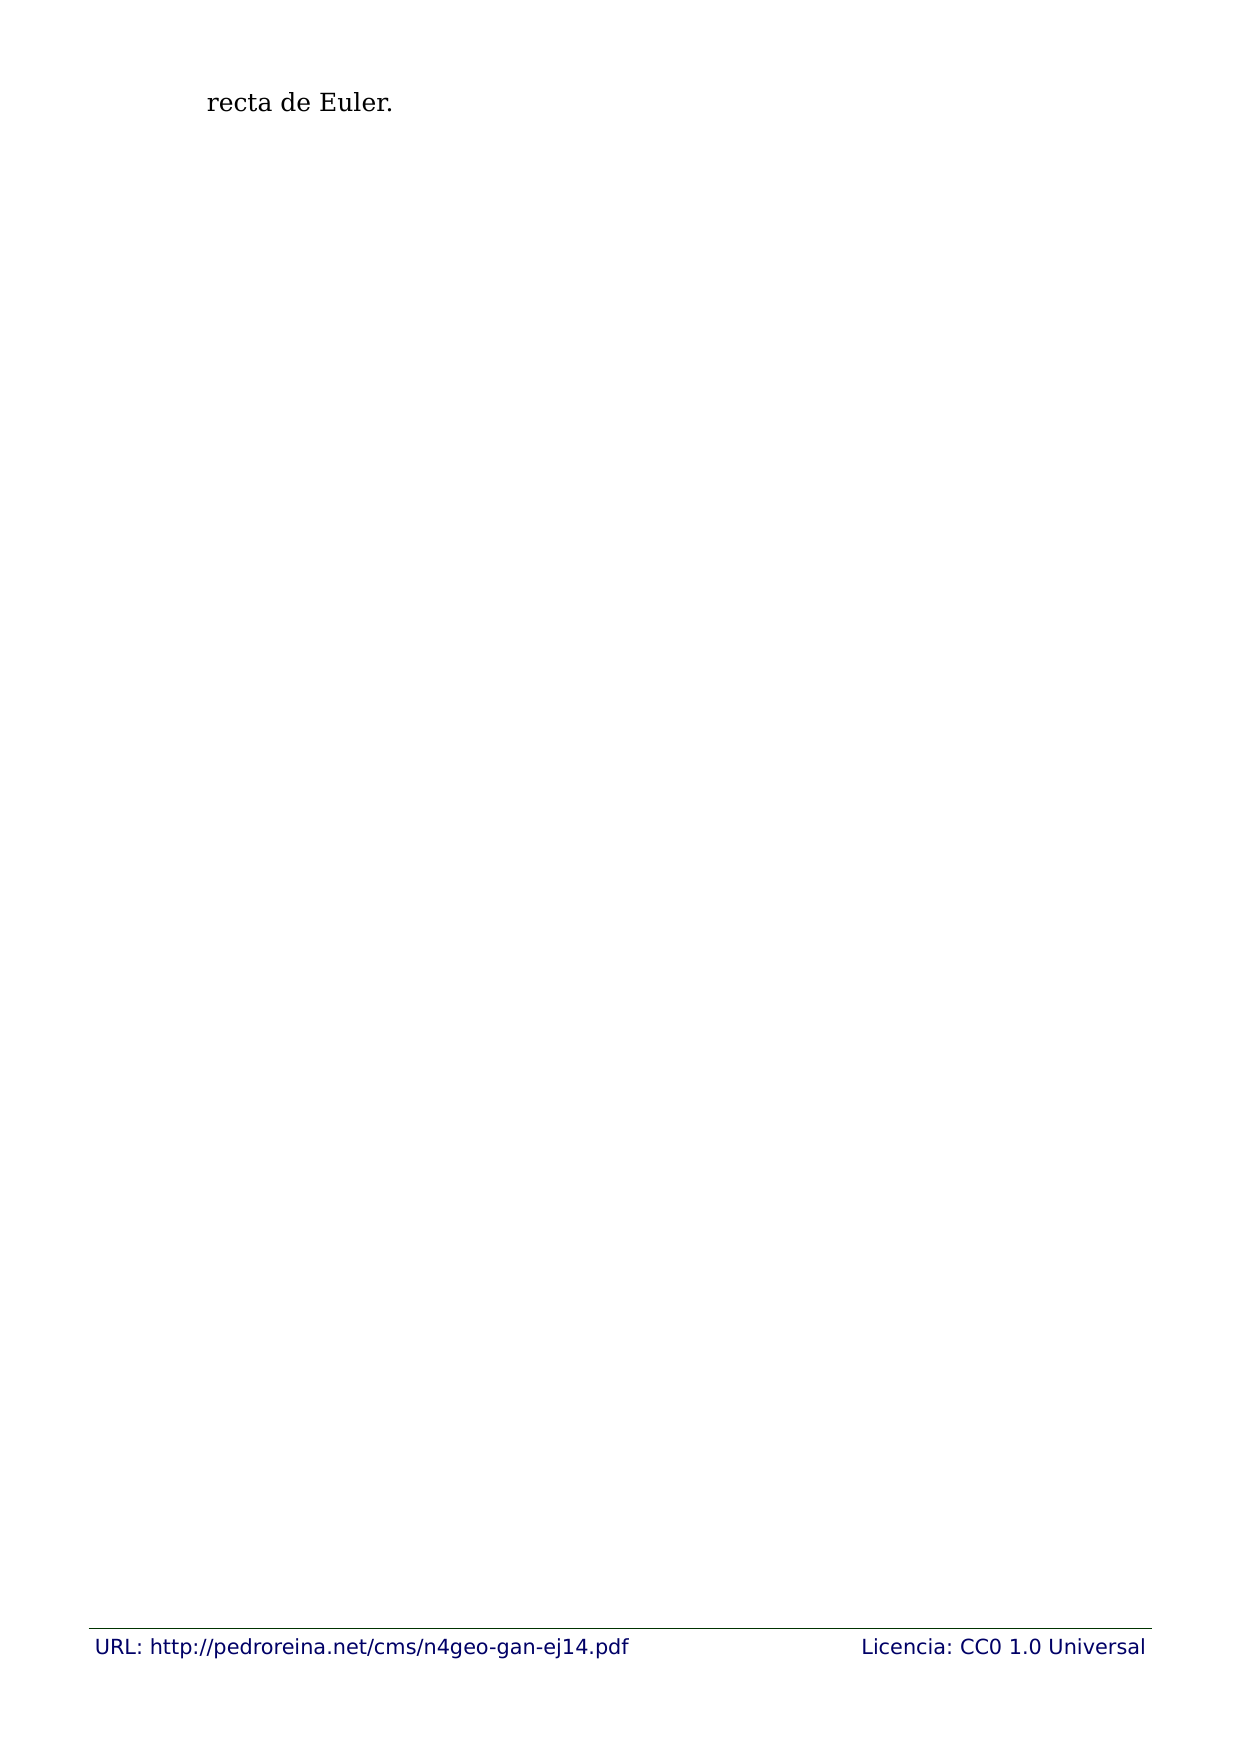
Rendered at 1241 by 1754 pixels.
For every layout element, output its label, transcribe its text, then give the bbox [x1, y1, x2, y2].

text recta de Euler. [148, 88, 1152, 118]
